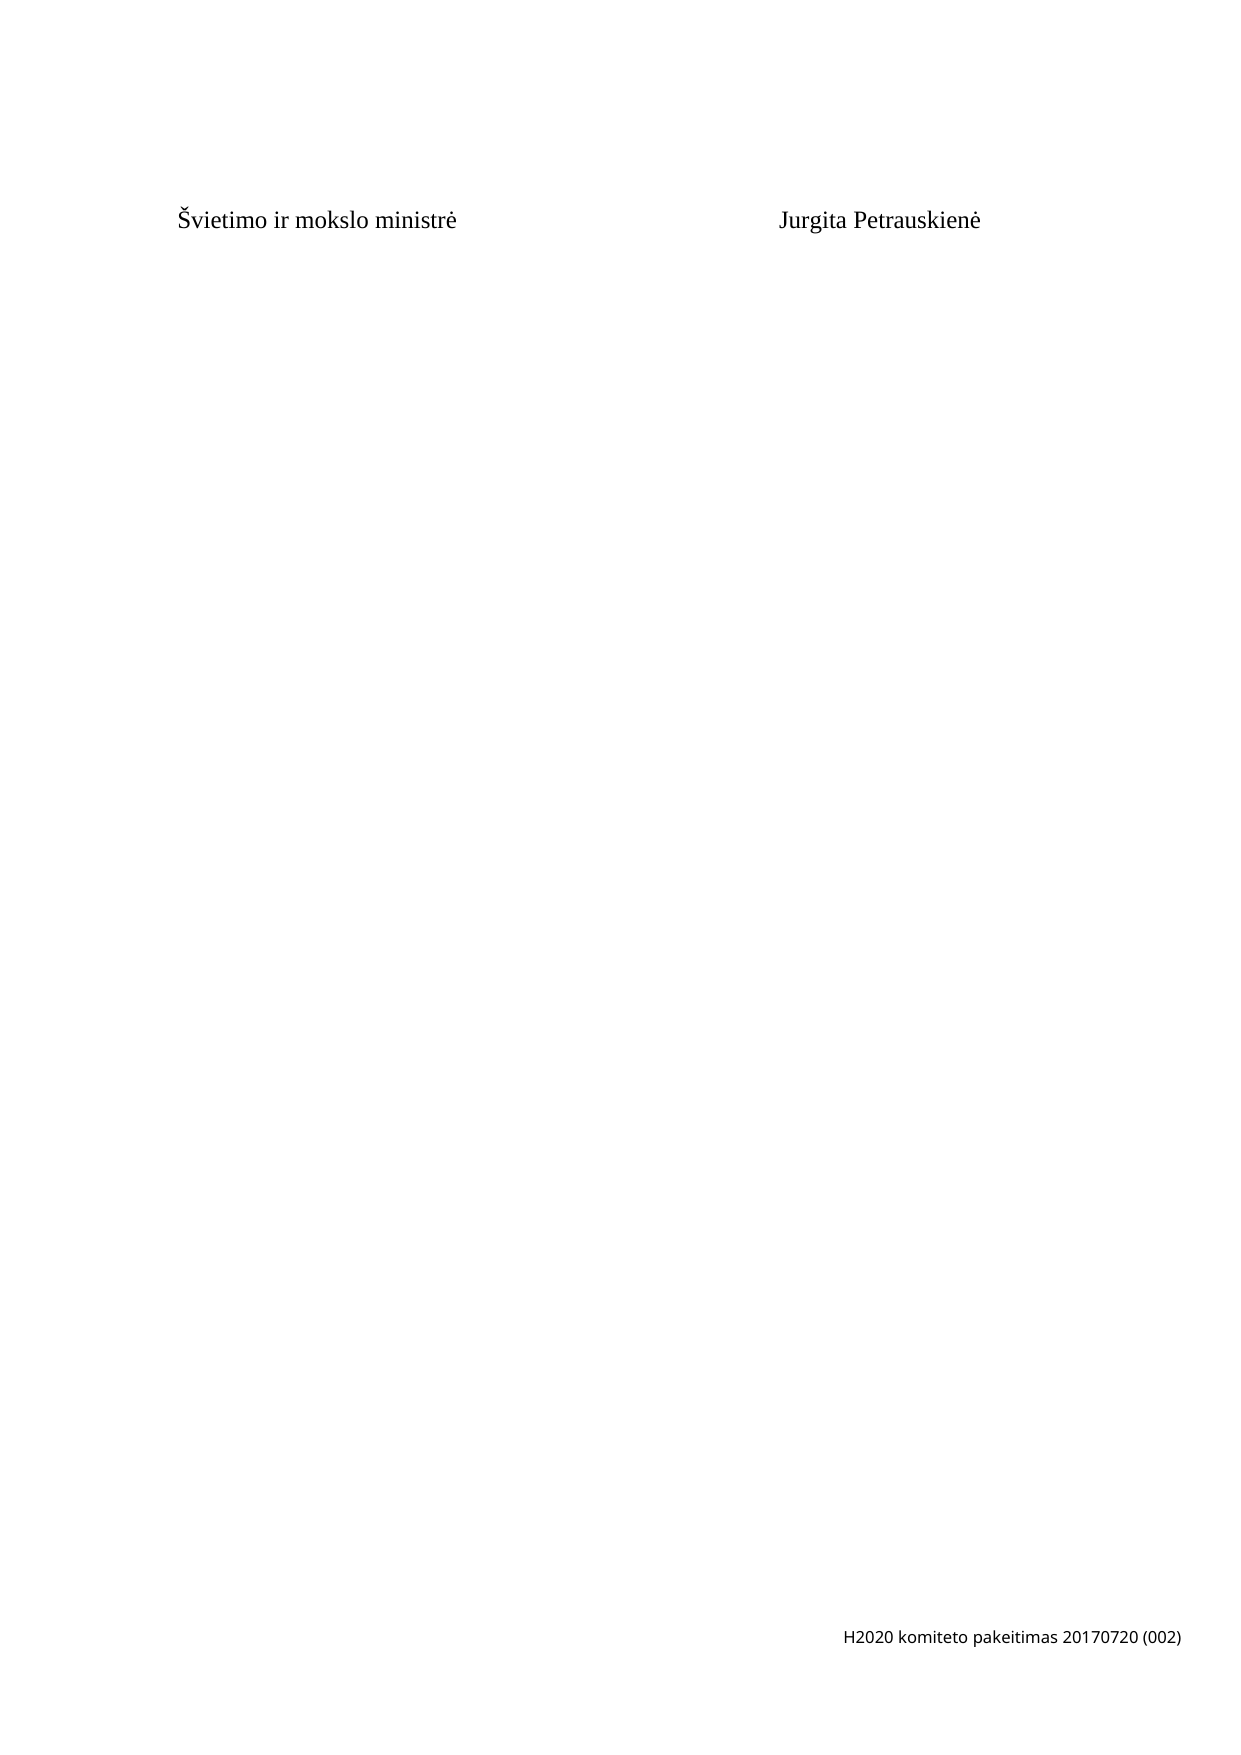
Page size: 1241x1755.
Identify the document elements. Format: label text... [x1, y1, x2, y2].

text Švietimo ir mokslo ministrė Jurgita Petrauskienė [177, 205, 1182, 233]
